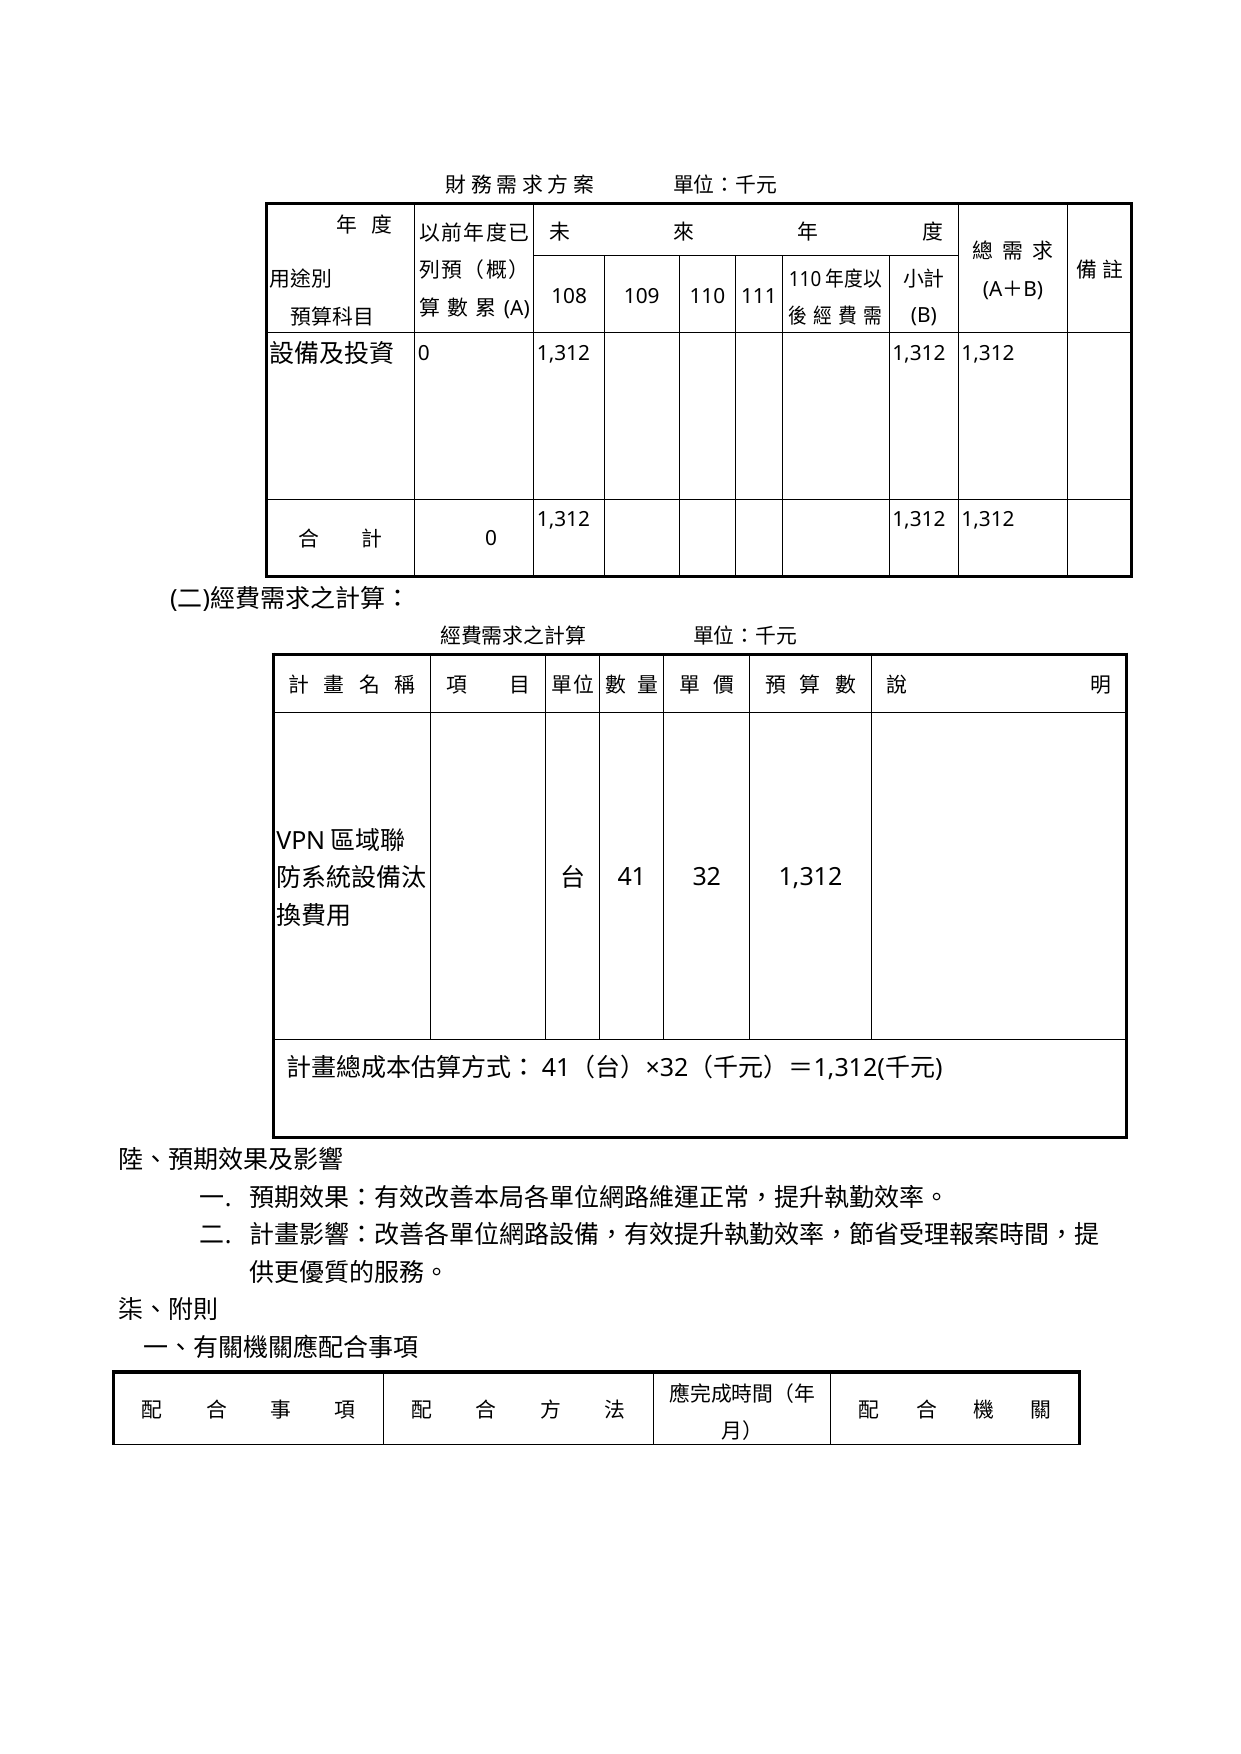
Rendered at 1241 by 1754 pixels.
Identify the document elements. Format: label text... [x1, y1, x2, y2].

text 經費需求之計算 單位：千元 [118, 615, 1122, 653]
table_header 以前年度已列預（概）算數累(A) [415, 205, 533, 332]
table_cell 1,312 [534, 333, 604, 499]
table_cell [680, 500, 735, 574]
table_header 應完成時間（年月） [654, 1374, 830, 1444]
table_cell 1,312 [750, 713, 871, 1039]
table_header 配合方法 [384, 1374, 653, 1444]
table_cell 小計(B) [890, 256, 958, 332]
table_cell 0 [415, 333, 533, 499]
table_cell 設備及投資 [268, 333, 414, 499]
table_cell 1,312 [890, 500, 958, 574]
text 柒、附則 [118, 1289, 1122, 1326]
table_cell 110 [680, 256, 735, 332]
table_cell [736, 333, 782, 499]
table_cell [783, 333, 889, 499]
table_cell 台 [546, 713, 599, 1039]
table_cell 1,312 [959, 500, 1067, 574]
table_cell 32 [664, 713, 749, 1039]
list 預期效果：有效改善本局各單位網路維運正常，提升執勤效率。 [199, 1176, 1122, 1214]
text (二)經費需求之計算： [118, 578, 1122, 615]
table_cell 109 [605, 256, 679, 332]
list 計畫影響：改善各單位網路設備，有效提升執勤效率，節省受理報案時間，提供更優質的服務。 [199, 1214, 1122, 1289]
table_cell 1,312 [534, 500, 604, 574]
table_header 預算數 [750, 656, 871, 712]
table_cell 0 [415, 500, 533, 574]
table_cell 1,312 [890, 333, 958, 499]
table_cell VPN區域聯防系統設備汰換費用 [275, 713, 430, 1039]
table_cell [605, 333, 679, 499]
table_cell 41 [600, 713, 663, 1039]
table_cell [431, 713, 545, 1039]
table_cell [736, 500, 782, 574]
table_header 年 度 用途別 預算科目 [268, 205, 414, 332]
table_header 數量 [600, 656, 663, 712]
text 財 務 需 求 方 案 單位：千元 [118, 164, 1122, 202]
table_cell 計畫總成本估算方式： 41（台）×32（千元）＝1,312(千元) [275, 1040, 1125, 1136]
table_cell 108 [534, 256, 604, 332]
table_header 配合事項 [115, 1374, 383, 1444]
table_cell 110年度以後經費需求 [783, 256, 889, 332]
table_cell [680, 333, 735, 499]
table_header 單價 [664, 656, 749, 712]
table_header 計畫名稱 [275, 656, 430, 712]
table_header 說明 [872, 656, 1125, 712]
table_cell [1068, 500, 1130, 574]
table_header 未來年度 [534, 205, 958, 255]
table_header 單位 [546, 656, 599, 712]
table_cell 合 計 [268, 500, 414, 574]
table_cell [783, 500, 889, 574]
table_cell 1,312 [959, 333, 1067, 499]
text 陸、預期效果及影響 [118, 1139, 1122, 1176]
text 一、有關機關應配合事項 [118, 1326, 1122, 1364]
table_cell [605, 500, 679, 574]
table_cell [1068, 333, 1130, 499]
table_cell [872, 713, 1125, 1039]
table_header 配合機關 [831, 1374, 1078, 1444]
table_header 備 註 [1068, 205, 1130, 332]
table_header 項目 [431, 656, 545, 712]
table_header 總 需 求 (A＋B) [959, 205, 1067, 332]
table_cell 111 [736, 256, 782, 332]
